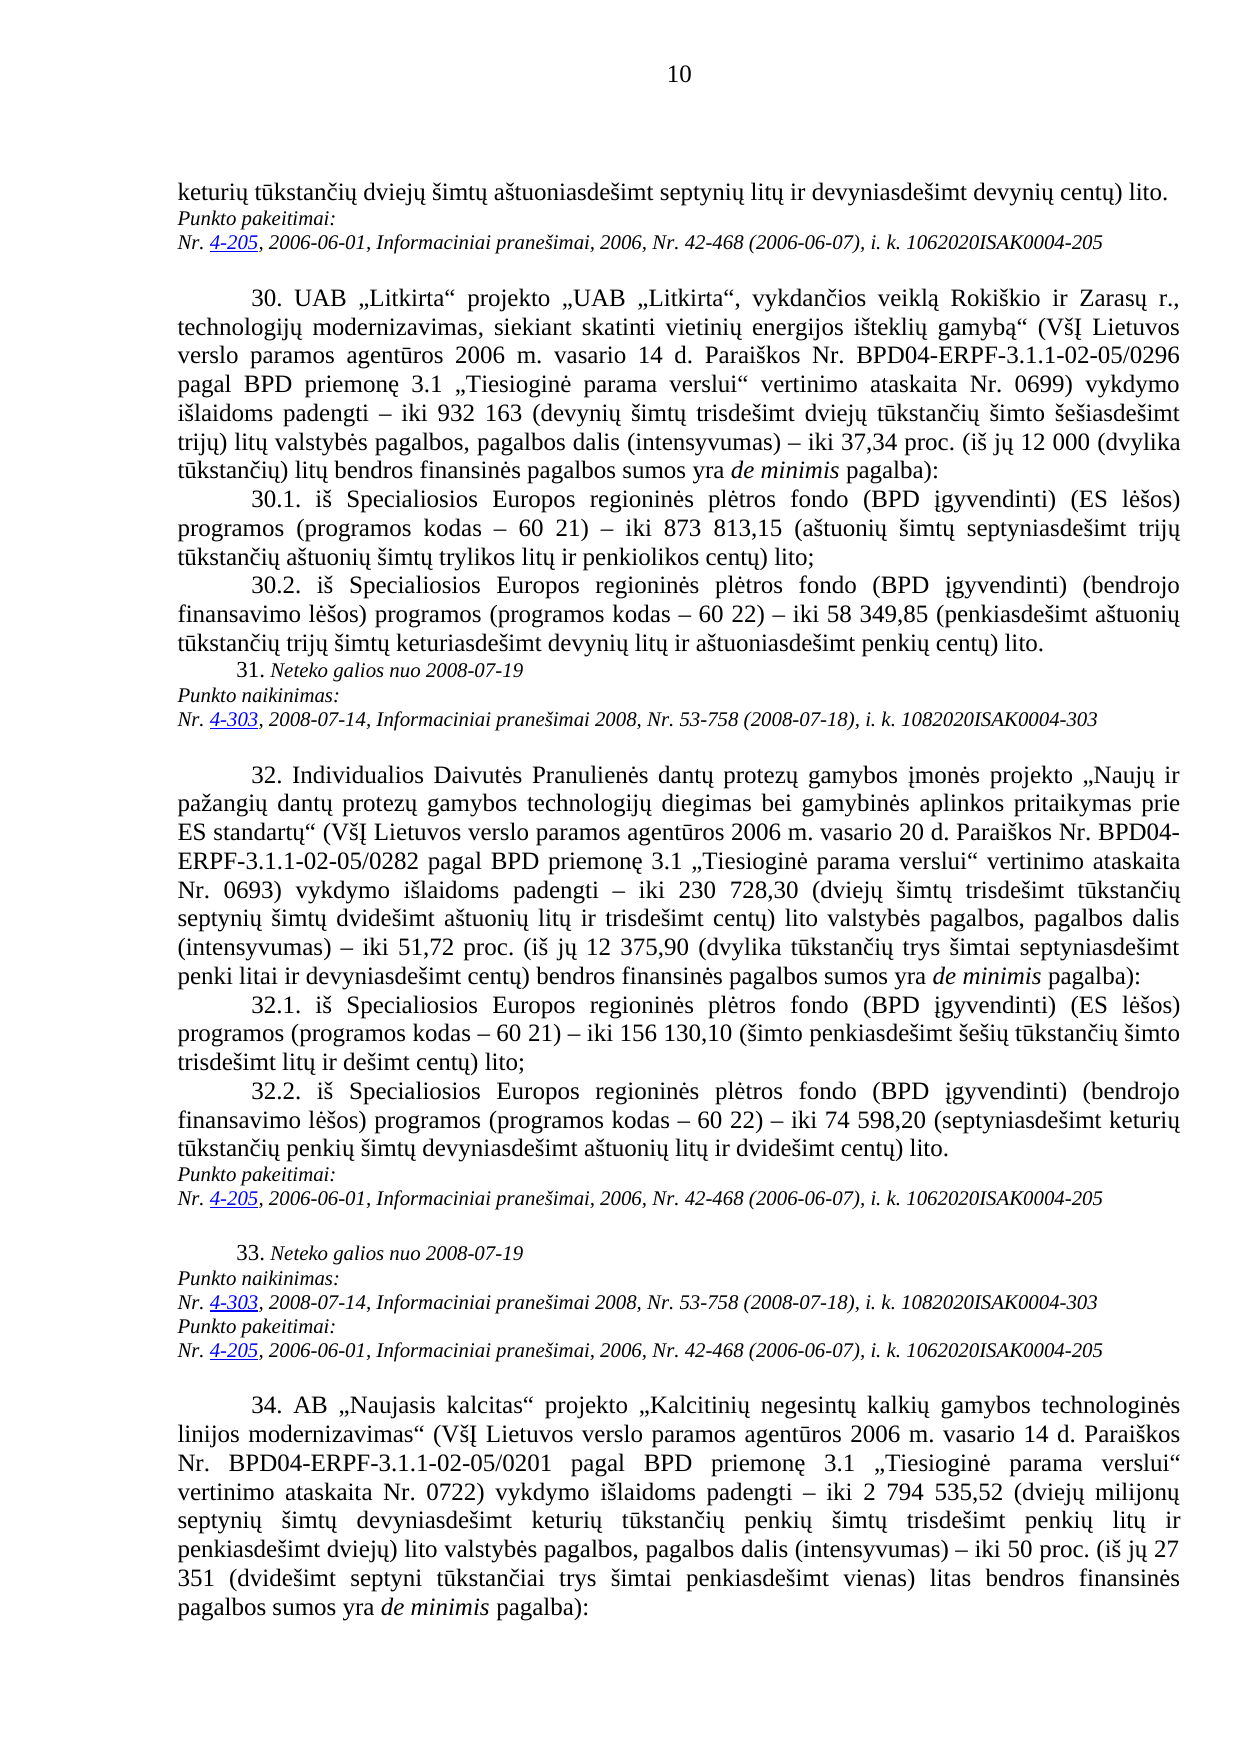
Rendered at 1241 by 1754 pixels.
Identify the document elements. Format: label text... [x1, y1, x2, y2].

text 30.2. iš Specialiosios Europos regioninės plėtros fondo (BPD įgyvendinti) (bendrojo finansavimo lėšos) programos (programos kodas – 60 22) – iki 58 349,85 (penkiasdešimt aštuonių tūkstančių trijų šimtų keturiasdešimt devynių litų ir aštuoniasdešimt penkių centų) lito. [177, 570, 1181, 657]
text Punkto pakeitimai: [177, 1162, 1181, 1186]
text 31. Neteko galios nuo 2008-07-19 [177, 657, 1181, 683]
text 30.1. iš Specialiosios Europos regioninės plėtros fondo (BPD įgyvendinti) (ES lėšos) programos (programos kodas – 60 21) – iki 873 813,15 (aštuonių šimtų septyniasdešimt trijų tūkstančių aštuonių šimtų trylikos litų ir penkiolikos centų) lito; [177, 484, 1181, 570]
text 33. Neteko galios nuo 2008-07-19 [177, 1239, 1181, 1266]
text Punkto pakeitimai: [177, 206, 1181, 230]
text keturių tūkstančių dviejų šimtų aštuoniasdešimt septynių litų ir devyniasdešimt devynių centų) lito. [177, 177, 1181, 206]
text Punkto pakeitimai: [177, 1314, 1181, 1338]
text 32.1. iš Specialiosios Europos regioninės plėtros fondo (BPD įgyvendinti) (ES lėšos) programos (programos kodas – 60 21) – iki 156 130,10 (šimto penkiasdešimt šešių tūkstančių šimto trisdešimt litų ir dešimt centų) lito; [177, 990, 1181, 1076]
text Nr. 4-205, 2006-06-01, Informaciniai pranešimai, 2006, Nr. 42-468 (2006-06-07), i. k. 1062020ISAK0004-205 [177, 230, 1181, 254]
text 34. AB „Naujasis kalcitas“ projekto „Kalcitinių negesintų kalkių gamybos technologinės linijos modernizavimas“ (VšĮ Lietuvos verslo paramos agentūros 2006 m. vasario 14 d. Paraiškos Nr. BPD04-ERPF-3.1.1-02-05/0201 pagal BPD priemonę 3.1 „Tiesioginė parama verslui“ vertinimo ataskaita Nr. 0722) vykdymo išlaidoms padengti – iki 2 794 535,52 (dviejų milijonų septynių šimtų devyniasdešimt keturių tūkstančių penkių šimtų trisdešimt penkių litų ir penkiasdešimt dviejų) lito valstybės pagalbos, pagalbos dalis (intensyvumas) – iki 50 proc. (iš jų 27 351 (dvidešimt septyni tūkstančiai trys šimtai penkiasdešimt vienas) litas bendros finansinės pagalbos sumos yra de minimis pagalba): [177, 1391, 1181, 1621]
text 30. UAB „Litkirta“ projekto „UAB „Litkirta“, vykdančios veiklą Rokiškio ir Zarasų r., technologijų modernizavimas, siekiant skatinti vietinių energijos išteklių gamybą“ (VšĮ Lietuvos verslo paramos agentūros 2006 m. vasario 14 d. Paraiškos Nr. BPD04-ERPF-3.1.1-02-05/0296 pagal BPD priemonę 3.1 „Tiesioginė parama verslui“ vertinimo ataskaita Nr. 0699) vykdymo išlaidoms padengti – iki 932 163 (devynių šimtų trisdešimt dviejų tūkstančių šimto šešiasdešimt trijų) litų valstybės pagalbos, pagalbos dalis (intensyvumas) – iki 37,34 proc. (iš jų 12 000 (dvylika tūkstančių) litų bendros finansinės pagalbos sumos yra de minimis pagalba): [177, 283, 1181, 484]
text Nr. 4-205, 2006-06-01, Informaciniai pranešimai, 2006, Nr. 42-468 (2006-06-07), i. k. 1062020ISAK0004-205 [177, 1338, 1181, 1362]
text Punkto naikinimas: [177, 1266, 1181, 1289]
text Nr. 4-303, 2008-07-14, Informaciniai pranešimai 2008, Nr. 53-758 (2008-07-18), i. k. 1082020ISAK0004-303 [177, 1289, 1181, 1314]
text Nr. 4-303, 2008-07-14, Informaciniai pranešimai 2008, Nr. 53-758 (2008-07-18), i. k. 1082020ISAK0004-303 [177, 707, 1181, 731]
text 32. Individualios Daivutės Pranulienės dantų protezų gamybos įmonės projekto „Naujų ir pažangių dantų protezų gamybos technologijų diegimas bei gamybinės aplinkos pritaikymas prie ES standartų“ (VšĮ Lietuvos verslo paramos agentūros 2006 m. vasario 20 d. Paraiškos Nr. BPD04-ERPF-3.1.1-02-05/0282 pagal BPD priemonę 3.1 „Tiesioginė parama verslui“ vertinimo ataskaita Nr. 0693) vykdymo išlaidoms padengti – iki 230 728,30 (dviejų šimtų trisdešimt tūkstančių septynių šimtų dvidešimt aštuonių litų ir trisdešimt centų) lito valstybės pagalbos, pagalbos dalis (intensyvumas) – iki 51,72 proc. (iš jų 12 375,90 (dvylika tūkstančių trys šimtai septyniasdešimt penki litai ir devyniasdešimt centų) bendros finansinės pagalbos sumos yra de minimis pagalba): [177, 760, 1181, 990]
text Punkto naikinimas: [177, 683, 1181, 707]
text 32.2. iš Specialiosios Europos regioninės plėtros fondo (BPD įgyvendinti) (bendrojo finansavimo lėšos) programos (programos kodas – 60 22) – iki 74 598,20 (septyniasdešimt keturių tūkstančių penkių šimtų devyniasdešimt aštuonių litų ir dvidešimt centų) lito. [177, 1076, 1181, 1162]
text Nr. 4-205, 2006-06-01, Informaciniai pranešimai, 2006, Nr. 42-468 (2006-06-07), i. k. 1062020ISAK0004-205 [177, 1186, 1181, 1210]
